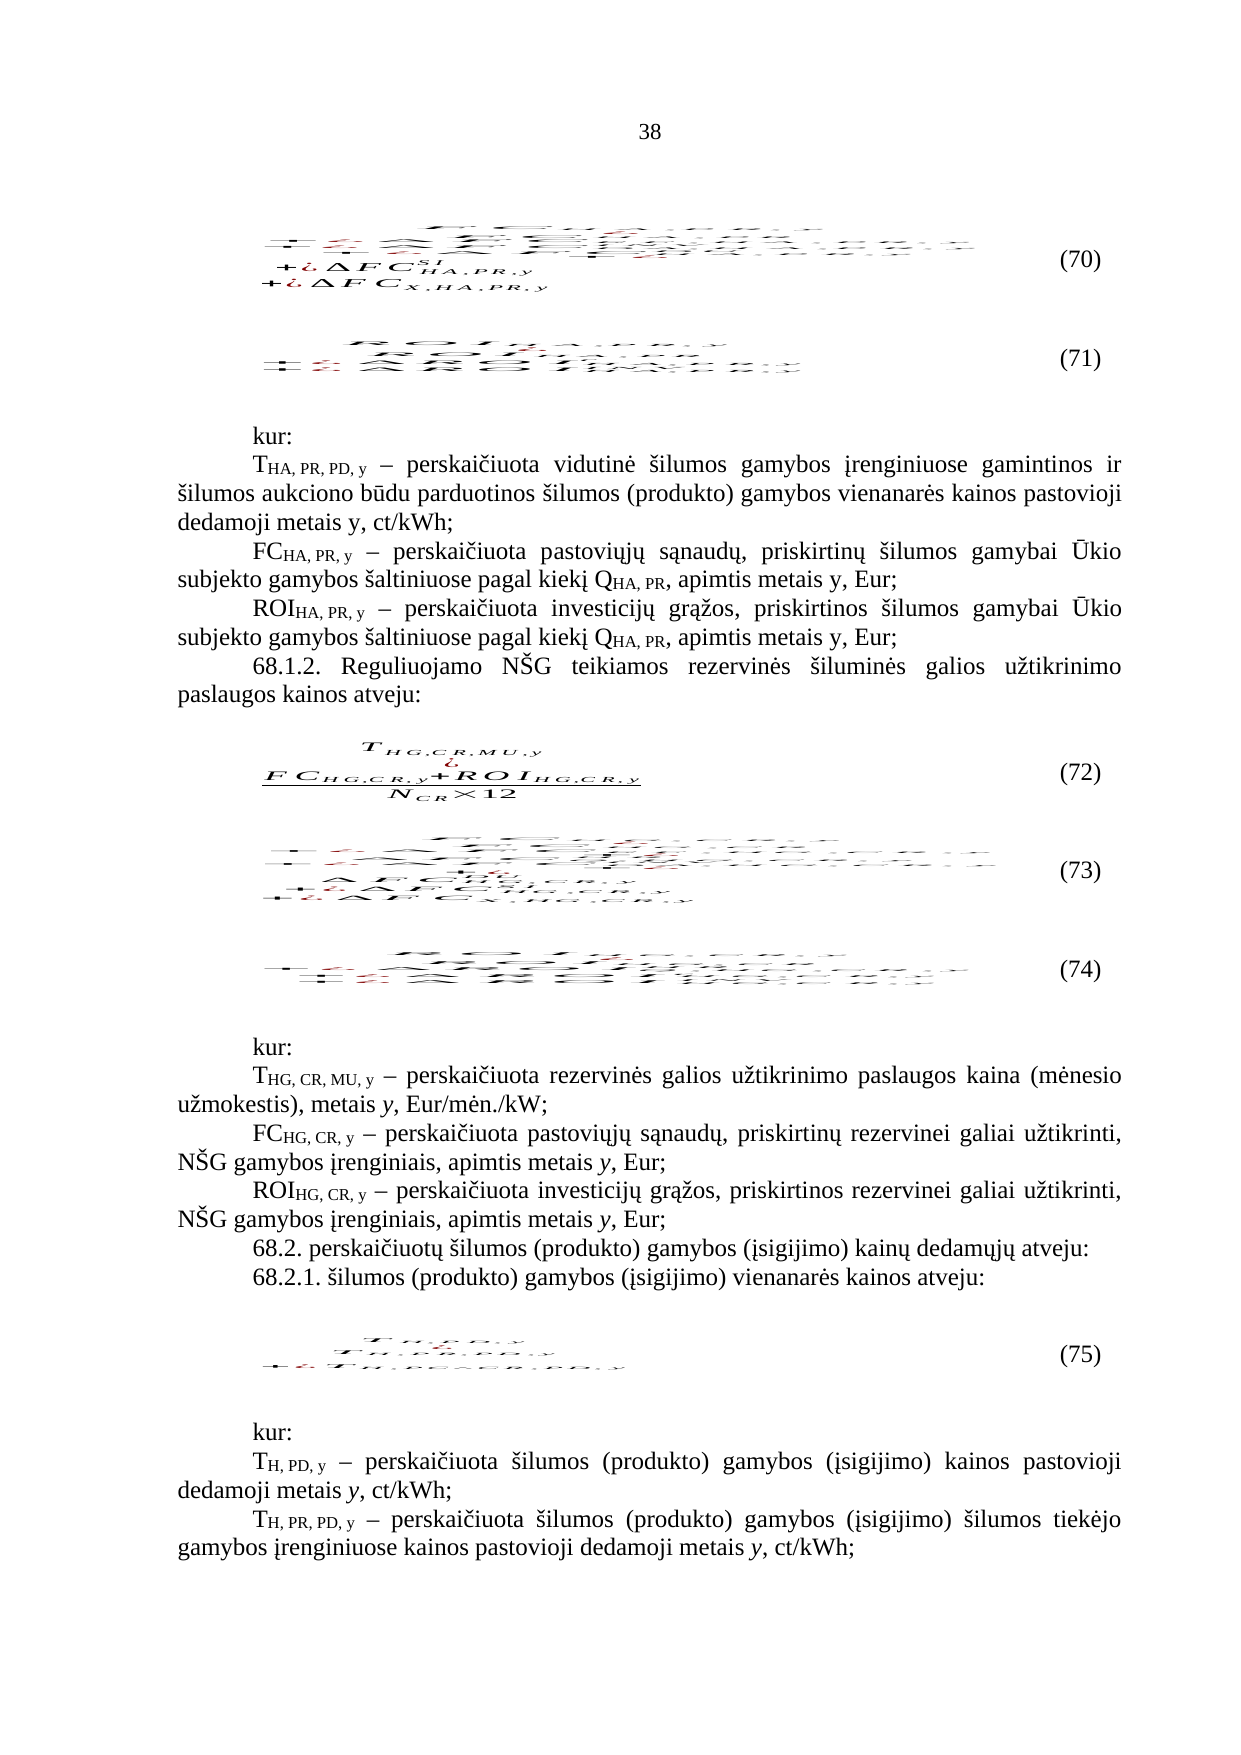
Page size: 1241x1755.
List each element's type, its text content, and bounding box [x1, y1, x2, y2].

text FCHG, CR, y – perskaičiuota pastoviųjų sąnaudų, priskirtinų rezervinei galiai užtikrinti, NŠG gamybos įrenginiais, apimtis metais y, Eur; [177, 1118, 1122, 1175]
text THA, PR, PD, y – perskaičiuota vidutinė šilumos gamybos įrenginiuose gamintinos ir šilumos aukciono būdu parduotinos šilumos (produkto) gamybos vienanarės kainos pastovioji dedamoji metais y, ct/kWh; [177, 449, 1122, 536]
table_header (70) [1039, 224, 1122, 294]
table_header (73) [1039, 835, 1122, 905]
table_header [177, 737, 248, 806]
table_header [177, 835, 248, 905]
table_header (72) [1039, 737, 1122, 806]
table_header (75) [1039, 1319, 1122, 1389]
table_header [249, 224, 1038, 294]
table_header [249, 323, 1038, 392]
text THG, CR, MU, y – perskaičiuota rezervinės galios užtikrinimo paslaugos kaina (mėnesio užmokestis), metais y, Eur/mėn./kW; [177, 1060, 1122, 1118]
table_header [177, 224, 248, 294]
text 68.2.1. šilumos (produkto) gamybos (įsigijimo) vienanarės kainos atveju: [177, 1262, 1122, 1290]
table_header [249, 835, 1038, 905]
text TH, PD, y – perskaičiuota šilumos (produkto) gamybos (įsigijimo) kainos pastovioji dedamoji metais y, ct/kWh; [177, 1446, 1122, 1504]
text ROIHA, PR, y – perskaičiuota investicijų grąžos, priskirtinos šilumos gamybai Ūkio subjekto gamybos šaltiniuose pagal kiekį QHA, PR, apimtis metais y, Eur; [177, 593, 1122, 651]
text kur: [177, 1417, 1122, 1446]
text FCHA, PR, y – perskaičiuota pastoviųjų sąnaudų, priskirtinų šilumos gamybai Ūkio subjekto gamybos šaltiniuose pagal kiekį QHA, PR, apimtis metais y, Eur; [177, 536, 1122, 593]
table_header (71) [1039, 323, 1122, 392]
text 68.1.2. Reguliuojamo NŠG teikiamos rezervinės šiluminės galios užtikrinimo paslaugos kainos atveju: [177, 651, 1122, 708]
table_header [177, 934, 248, 1003]
text kur: [177, 1032, 1122, 1060]
table_header [249, 934, 1038, 1003]
table_header [249, 1319, 1038, 1389]
table_header [249, 737, 1038, 806]
table_header (74) [1039, 934, 1122, 1003]
table_header [177, 1319, 248, 1389]
table_header [177, 323, 248, 392]
text kur: [177, 421, 1122, 449]
text TH, PR, PD, y – perskaičiuota šilumos (produkto) gamybos (įsigijimo) šilumos tiekėjo gamybos įrenginiuose kainos pastovioji dedamoji metais y, ct/kWh; [177, 1504, 1122, 1561]
text ROIHG, CR, y – perskaičiuota investicijų grąžos, priskirtinos rezervinei galiai užtikrinti, NŠG gamybos įrenginiais, apimtis metais y, Eur; [177, 1175, 1122, 1233]
text 68.2. perskaičiuotų šilumos (produkto) gamybos (įsigijimo) kainų dedamųjų atveju: [177, 1233, 1122, 1262]
